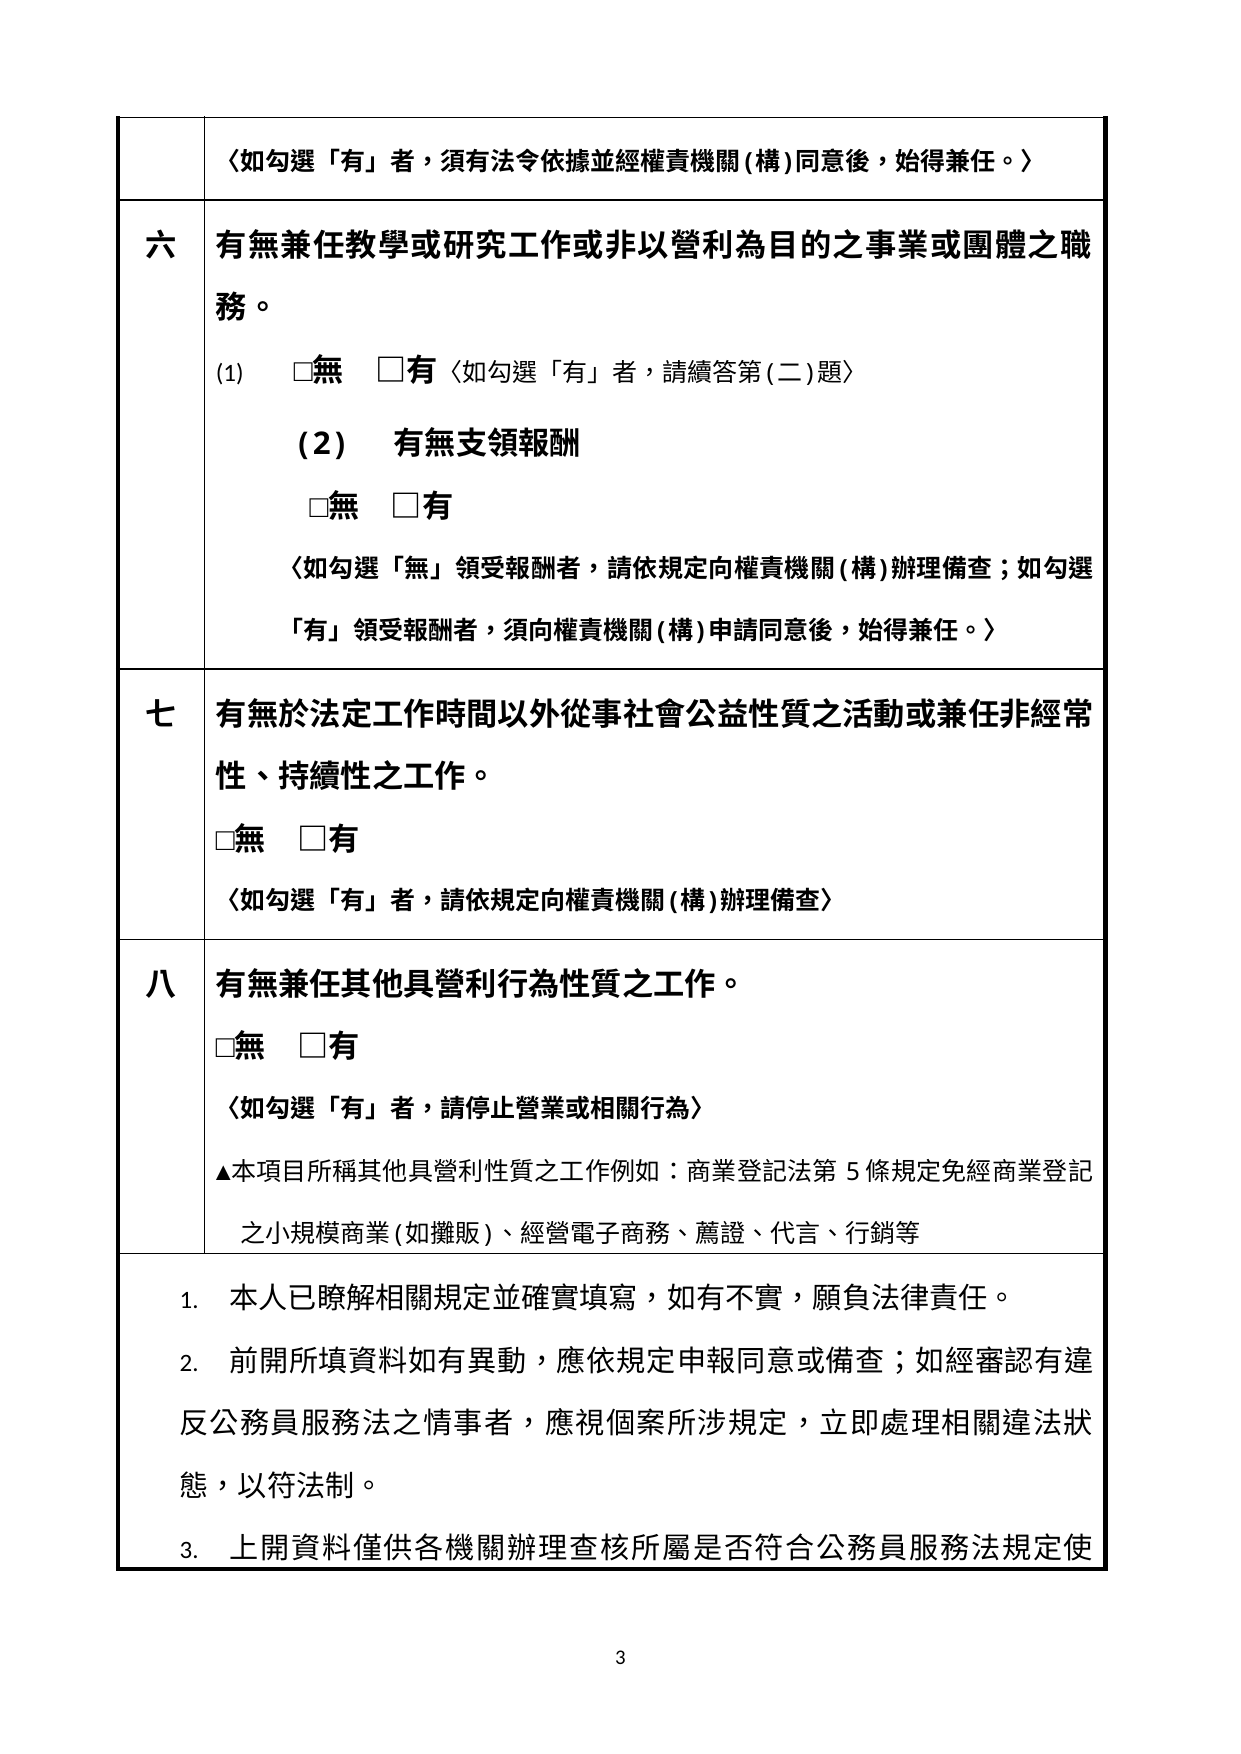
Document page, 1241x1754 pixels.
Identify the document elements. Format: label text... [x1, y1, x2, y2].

table_cell 八 [120, 940, 204, 1253]
table_cell 〈如勾選「有」者，須有法令依據並經權責機關(構)同意後，始得兼任。〉 [205, 118, 1103, 199]
table_cell 七 [120, 670, 204, 938]
table_cell [120, 118, 204, 199]
table_cell 六 [120, 201, 204, 668]
table_cell 有無兼任其他具營利行為性質之工作。 □無 □有 〈如勾選「有」者，請停止營業或相關行為〉 ▲本項目所稱其他具營利性質之工作例如：商業登記法第5條規定免經商業登記之小規模商業(如攤販)、經營電子商務、薦證、代言、行銷等 [205, 940, 1103, 1253]
table_cell 有無於法定工作時間以外從事社會公益性質之活動或兼任非經常性、持續性之工作。 □無 □有 〈如勾選「有」者，請依規定向權責機關(構)辦理備查〉 [205, 670, 1103, 938]
table_cell 有無兼任教學或研究工作或非以營利為目的之事業或團體之職務。 □無 □有〈如勾選「有」者，請續答第(二)題〉 有無支領報酬 □無 □有 〈如勾選「無」領受報酬者，請依規定向權責機關(構)辦理備查；如勾選「有」領受報酬者，須向權責機關(構)申請同意後，始得兼任。〉 [205, 201, 1103, 668]
table_cell 本人已瞭解相關規定並確實填寫，如有不實，願負法律責任。 前開所填資料如有異動，應依規定申報同意或備查；如經審認有違反公務員服務法之情事者，應視個案所涉規定，立即處理相關違法狀態，以符法制。 上開資料僅供各機關辦理查核所屬是否符合公務員服務法規定使 [120, 1254, 1103, 1567]
